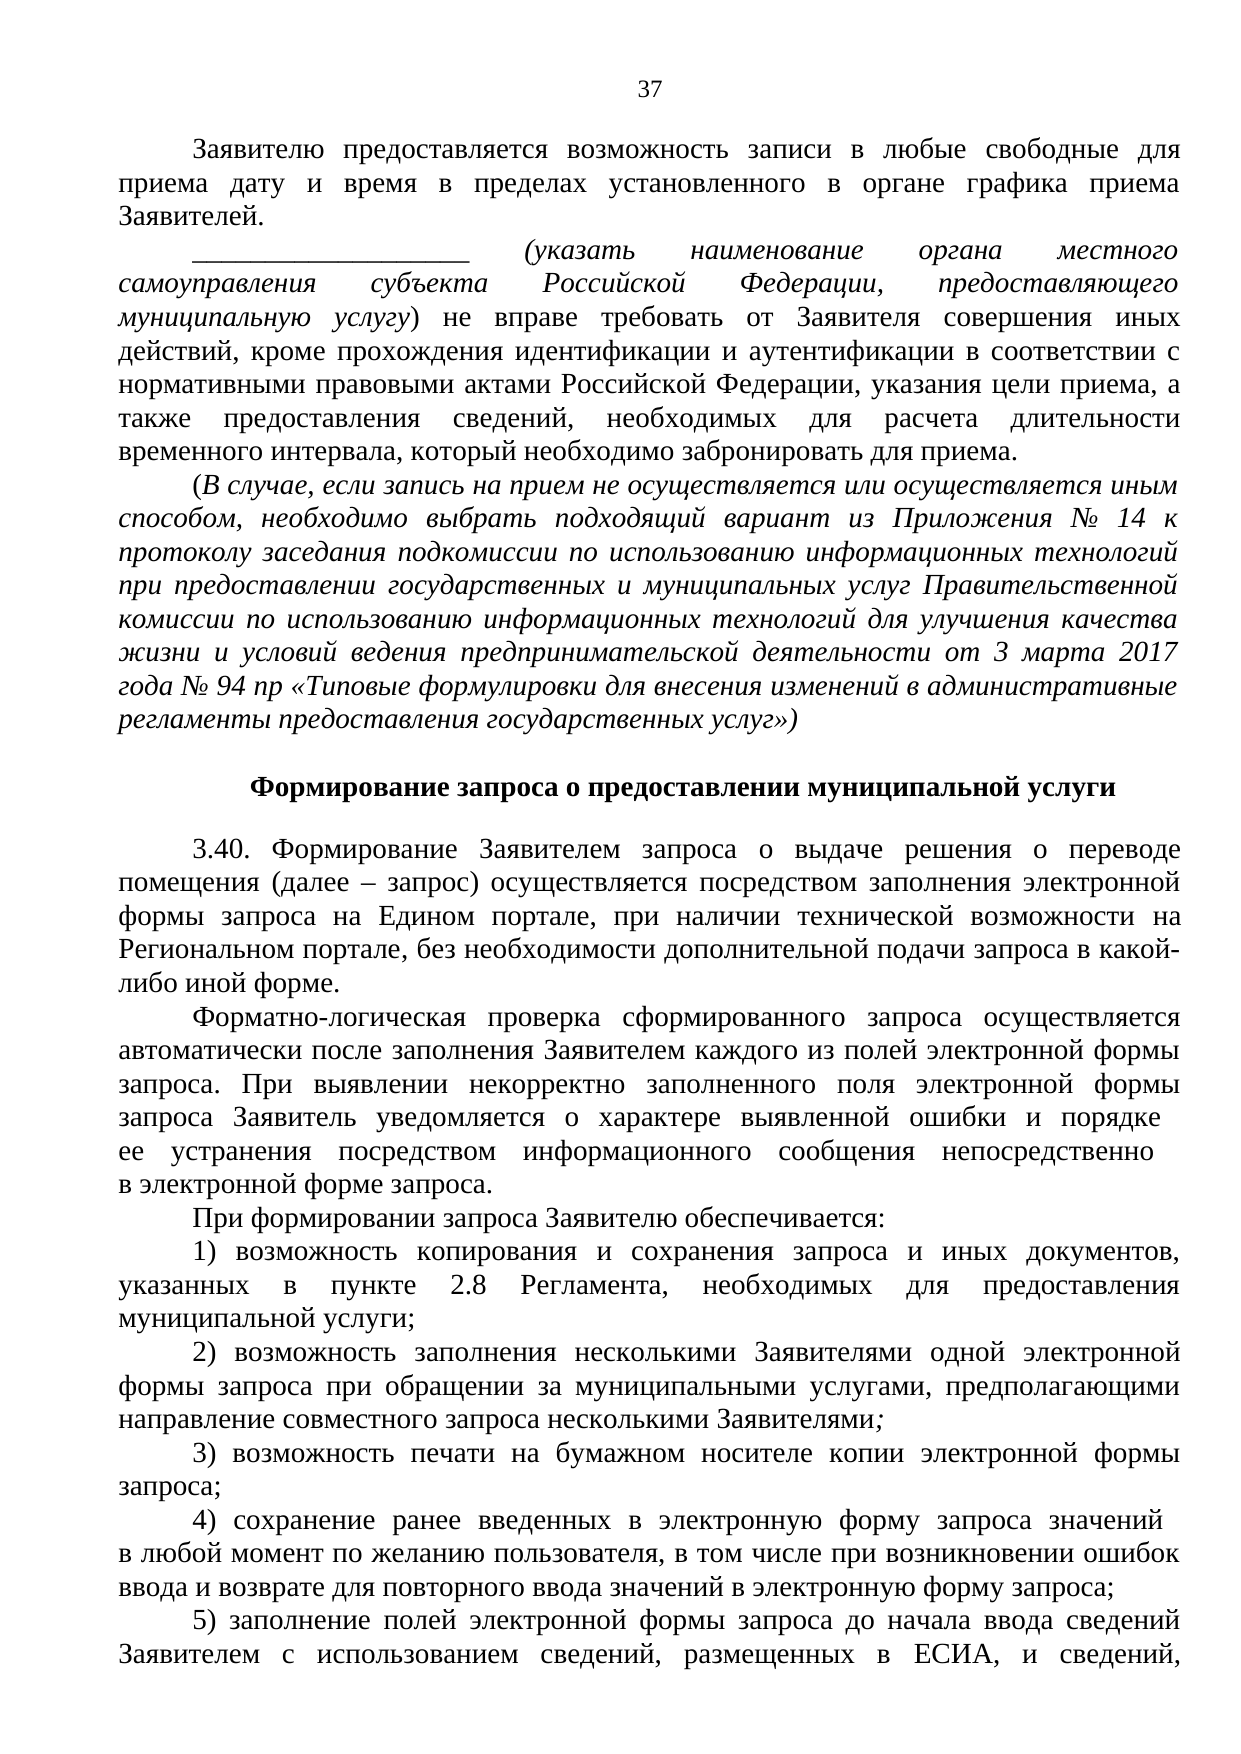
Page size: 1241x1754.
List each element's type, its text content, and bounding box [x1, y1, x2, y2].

text При формировании запроса Заявителю обеспечивается: [118, 1200, 1181, 1233]
text 3) возможность печати на бумажном носителе копии электронной формы запроса; [118, 1435, 1181, 1502]
text 1) возможность копирования и сохранения запроса и иных документов, указанных в пункте 2.8 Регламента, необходимых для предоставления муниципальной услуги; [118, 1233, 1181, 1334]
text ___________________ (указать наименование органа местного самоуправления субъекта Российской Федерации, предоставляющего муниципальную услугу) не вправе требовать от Заявителя совершения иных действий, кроме прохождения идентификации и аутентификации в соответствии с нормативными правовыми актами Российской Федерации, указания цели приема, а также предоставления сведений, необходимых для расчета длительности временного интервала, который необходимо забронировать для приема. [118, 232, 1181, 467]
text (В случае, если запись на прием не осуществляется или осуществляется иным способом, необходимо выбрать подходящий вариант из Приложения № 14 к протоколу заседания подкомиссии по использованию информационных технологий при предоставлении государственных и муниципальных услуг Правительственной комиссии по использованию информационных технологий для улучшения качества жизни и условий ведения предпринимательской деятельности от 3 марта 2017 года № 94 пр «Типовые формулировки для внесения изменений в административные регламенты предоставления государственных услуг») [118, 467, 1181, 735]
text 4) сохранение ранее введенных в электронную форму запроса значений в любой момент по желанию пользователя, в том числе при возникновении ошибок ввода и возврате для повторного ввода значений в электронную форму запроса; [118, 1502, 1181, 1602]
text Формирование запроса о предоставлении муниципальной услуги [118, 769, 1181, 831]
text Заявителю предоставляется возможность записи в любые свободные для приема дату и время в пределах установленного в органе графика приема Заявителей. [118, 131, 1181, 232]
text 3.40. Формирование Заявителем запроса о выдаче решения о переводе помещения (далее – запрос) осуществляется посредством заполнения электронной формы запроса на Едином портале, при наличии технической возможности на Региональном портале, без необходимости дополнительной подачи запроса в какой-либо иной форме. [118, 831, 1181, 999]
text Форматно-логическая проверка сформированного запроса осуществляется автоматически после заполнения Заявителем каждого из полей электронной формы запроса. При выявлении некорректно заполненного поля электронной формы запроса Заявитель уведомляется о характере выявленной ошибки и порядке ее устранения посредством информационного сообщения непосредственно в электронной форме запроса. [118, 999, 1181, 1200]
text 5) заполнение полей электронной формы запроса до начала ввода сведений Заявителем с использованием сведений, размещенных в ЕСИА, и сведений, [118, 1602, 1181, 1669]
text 2) возможность заполнения несколькими Заявителями одной электронной формы запроса при обращении за муниципальными услугами, предполагающими направление совместного запроса несколькими Заявителями; [118, 1334, 1181, 1435]
